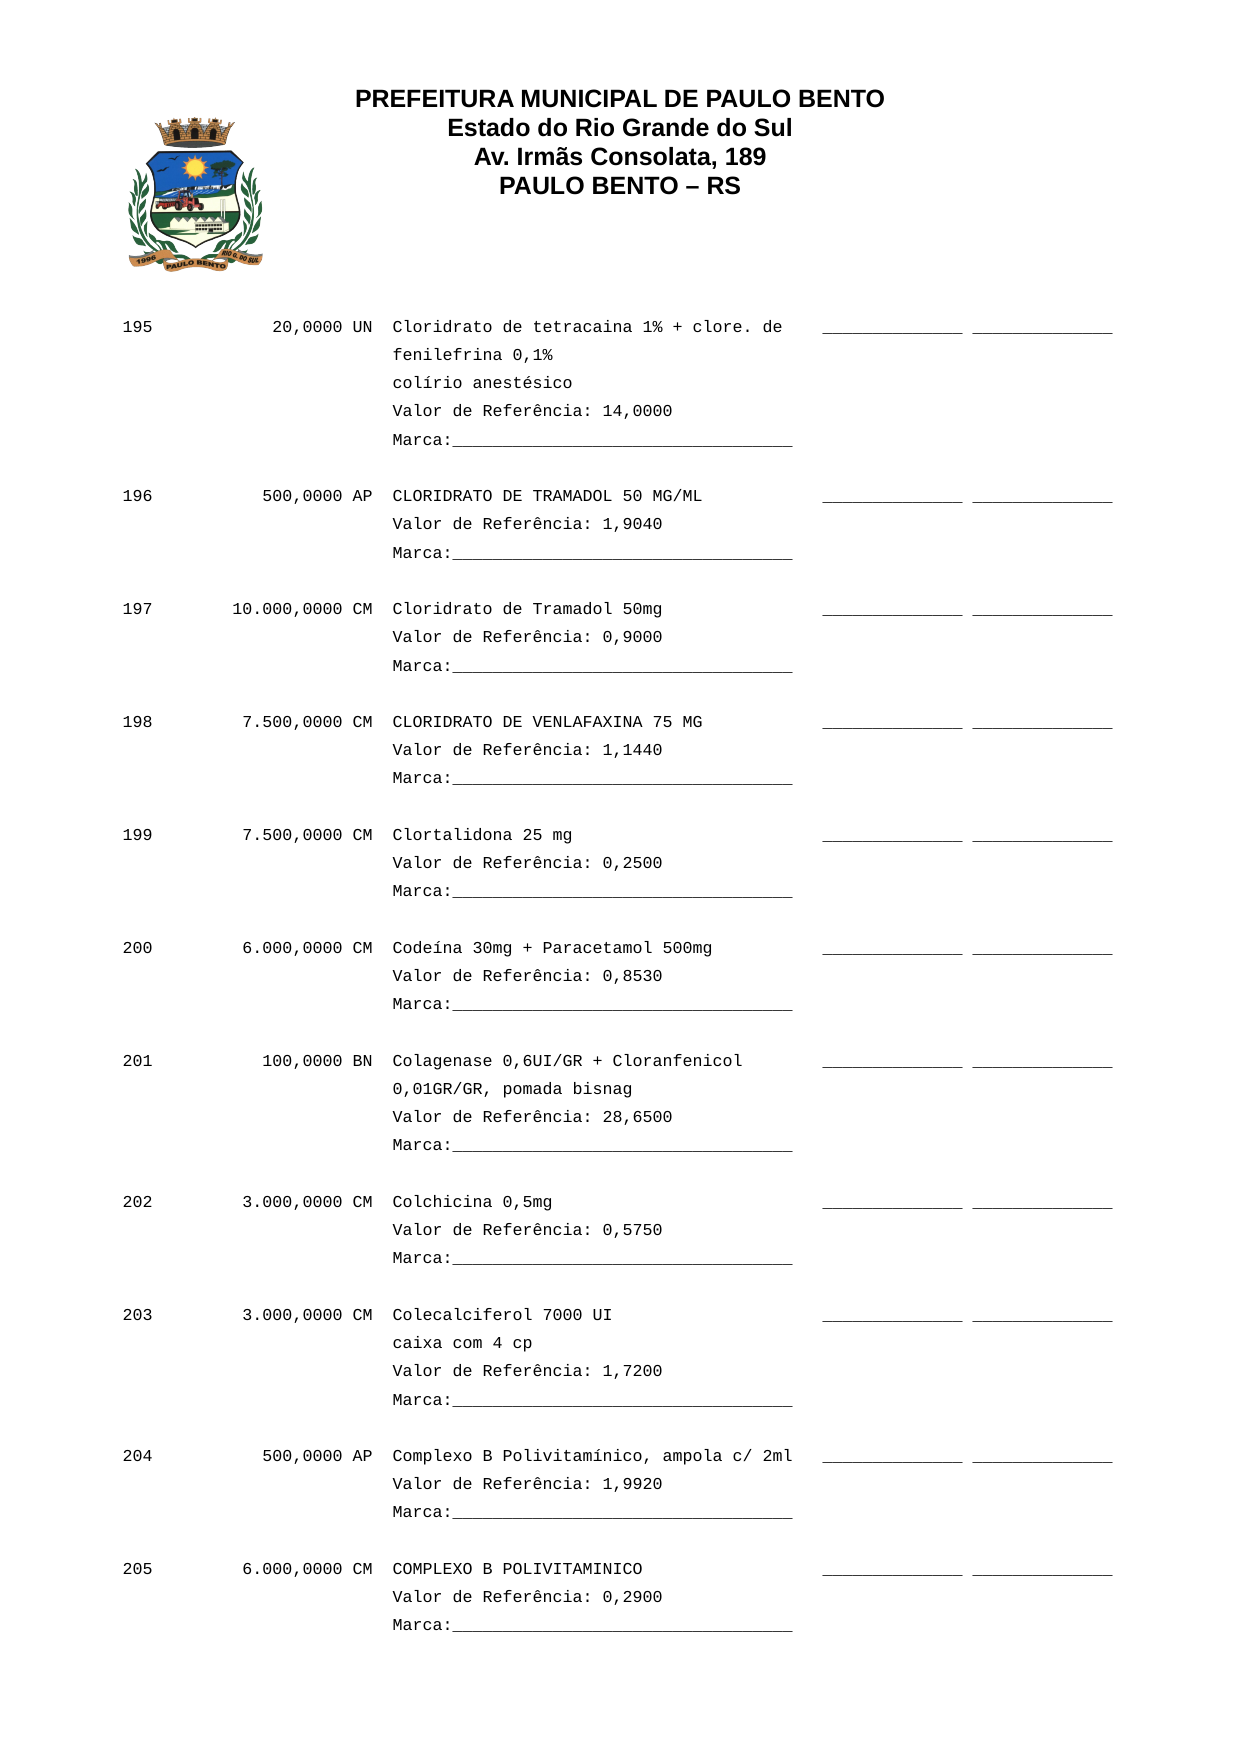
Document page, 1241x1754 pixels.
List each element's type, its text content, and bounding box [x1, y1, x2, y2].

text 195 20,0000 UN Cloridrato de tetracaina 1% + clore. de ______________ ______________ fenilefrina 0,1% colírio anestésico Valor de Referência: 14,0000 Marca:__________________________________ 196 500,0000 AP CLORIDRATO DE TRAMADOL 50 MG/ML ______________ ______________ Valor de Referência: 1,9040 Marca:__________________________________ 197 10.000,0000 CM Cloridrato de Tramadol 50mg ______________ ______________ Valor de Referência: 0,9000 Marca:__________________________________ 198 7.500,0000 CM CLORIDRATO DE VENLAFAXINA 75 MG ______________ ______________ Valor de Referência: 1,1440 Marca:__________________________________ 199 7.500,0000 CM Clortalidona 25 mg ______________ ______________ Valor de Referência: 0,2500 Marca:__________________________________ 200 6.000,0000 CM Codeína 30mg + Paracetamol 500mg ______________ ______________ Valor de Referência: 0,8530 Marca:__________________________________ 201 100,0000 BN Colagenase 0,6UI/GR + Cloranfenicol ______________ ______________ 0,01GR/GR, pomada bisnag Valor de Referência: 28,6500 Marca:__________________________________ 202 3.000,0000 CM Colchicina 0,5mg ______________ ______________ Valor de Referência: 0,5750 Marca:__________________________________ 203 3.000,0000 CM Colecalciferol 7000 UI ______________ ______________ caixa com 4 cp Valor de Referência: 1,7200 Marca:__________________________________ 204 500,0000 AP Complexo B Polivitamínico, ampola c/ 2ml ______________ ______________ Valor de Referência: 1,9920 Marca:__________________________________ 205 6.000,0000 CM COMPLEXO B POLIVITAMINICO ______________ ______________ Valor de Referência: 0,2900 Marca:__________________________________ [118, 286, 1122, 1668]
picture [128, 117, 263, 272]
